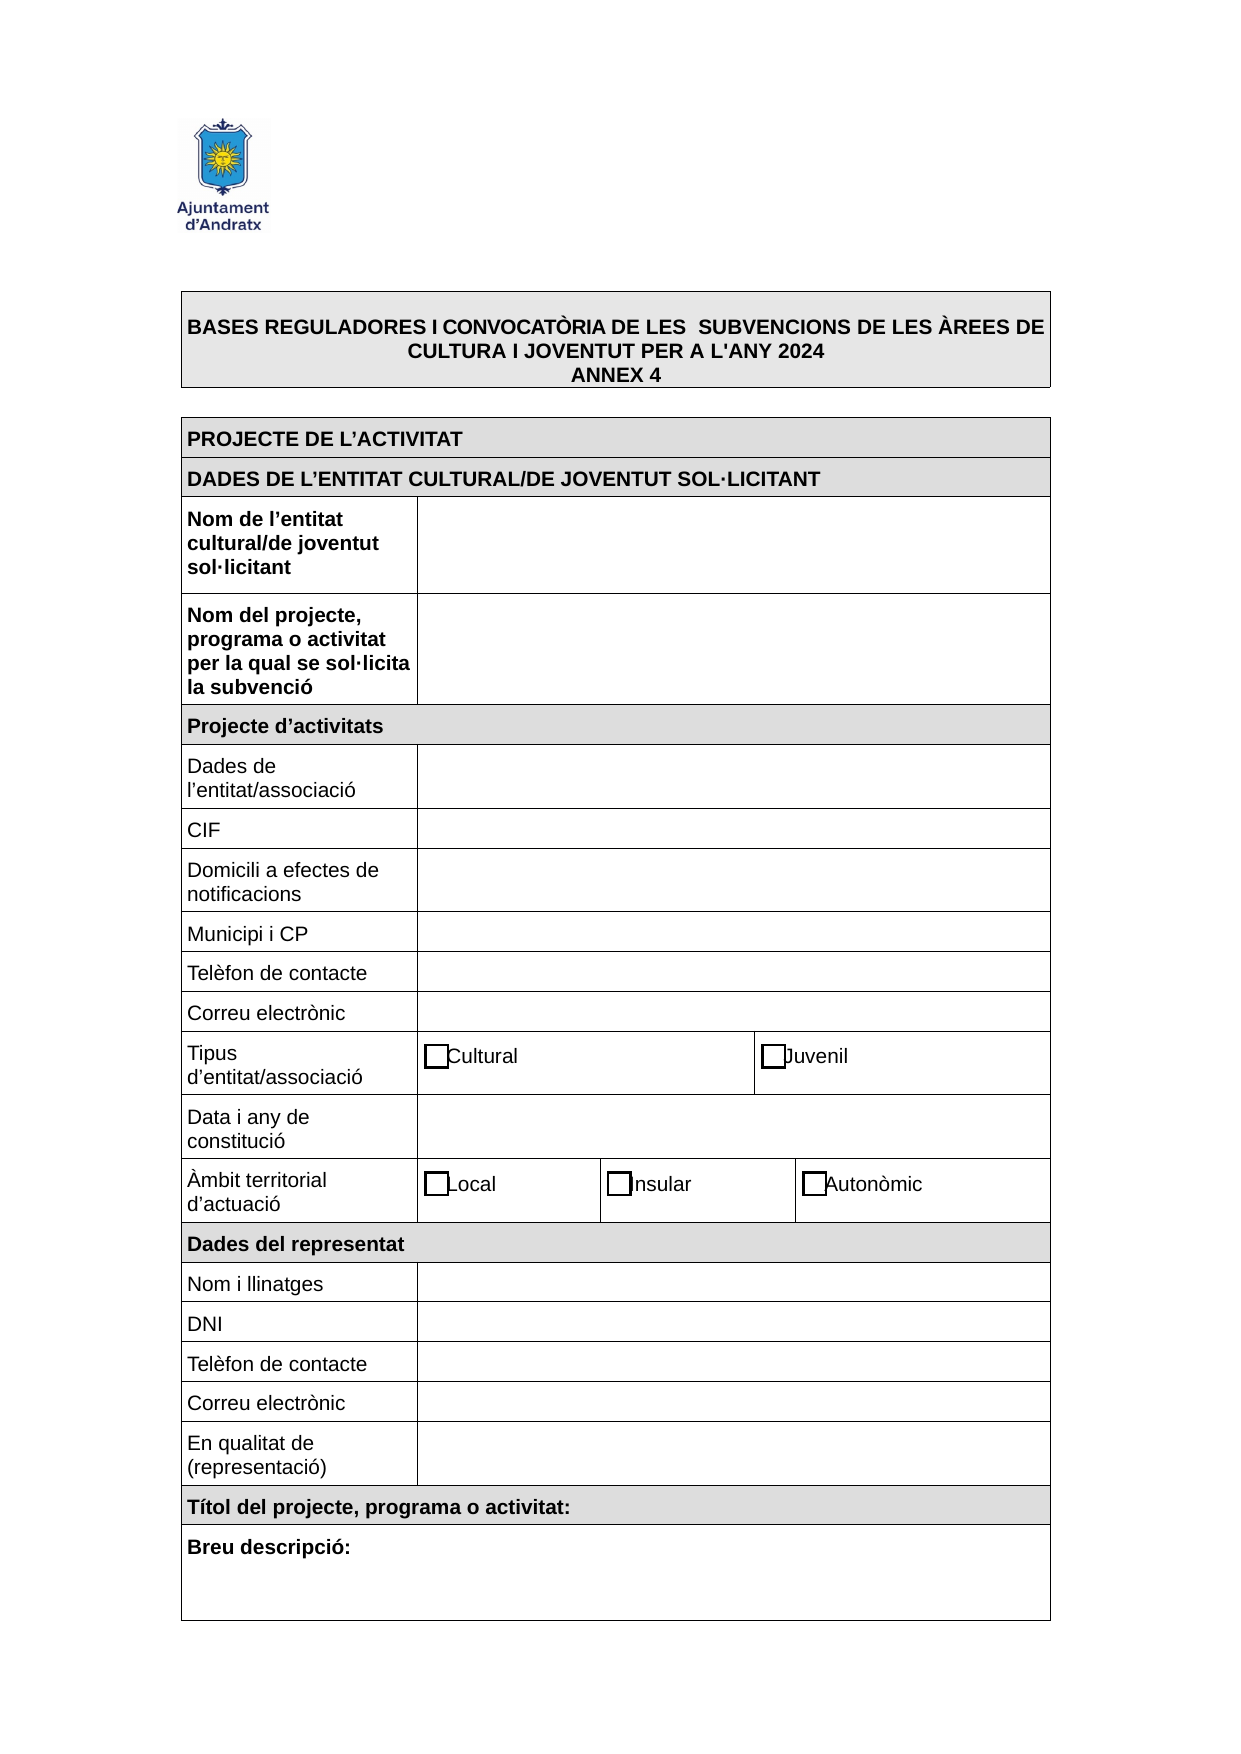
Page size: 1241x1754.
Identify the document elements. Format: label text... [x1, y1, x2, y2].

table_cell [418, 1302, 1050, 1341]
table_cell [418, 992, 1050, 1031]
picture [177, 118, 272, 233]
table_cell Correu electrònic [182, 1382, 417, 1421]
table_cell Insular [601, 1159, 795, 1222]
table_cell Correu electrònic [182, 992, 417, 1031]
table_cell Títol del projecte, programa o activitat: [182, 1486, 1050, 1524]
table_cell En qualitat de (representació) [182, 1422, 417, 1484]
table_cell [418, 952, 1050, 991]
table_cell Nom i llinatges [182, 1263, 417, 1301]
table_cell Projecte d’activitats [182, 705, 1050, 744]
table_cell [418, 1422, 1050, 1484]
table_cell [418, 745, 1050, 808]
table_cell [181, 388, 1050, 417]
table_cell [418, 1382, 1050, 1421]
table_cell [418, 912, 1050, 951]
table_cell [418, 594, 1050, 704]
table_cell DNI [182, 1302, 417, 1341]
table_cell CIF [182, 809, 417, 847]
table_cell DADES DE L’ENTITAT CULTURAL/DE JOVENTUT SOL·LICITANT [182, 458, 1050, 496]
table_cell Dades del representat [182, 1223, 1050, 1262]
table_cell Domicili a efectes de notificacions [182, 849, 417, 911]
table_cell Tipus d’entitat/associació [182, 1032, 417, 1094]
table_cell [418, 1263, 1050, 1301]
table_header BASES REGULADORES I CONVOCATÒRIA DE LES SUBVENCIONS DE LES ÀREES DE CULTURA I JOVENTUT PER A L'ANY 2024 ANNEX 4 [182, 292, 1050, 387]
table_cell [418, 849, 1050, 911]
table_cell Juvenil [755, 1032, 1050, 1094]
table_cell Autonòmic [796, 1159, 1050, 1222]
table_cell [418, 497, 1050, 592]
table_cell Municipi i CP [182, 912, 417, 951]
table_cell Àmbit territorial d’actuació [182, 1159, 417, 1222]
table_cell Local [418, 1159, 600, 1222]
table_cell Nom del projecte, programa o activitat per la qual se sol·licita la subvenció [182, 594, 417, 704]
table_cell Data i any de constitució [182, 1095, 417, 1158]
table_cell Nom de l’entitat cultural/de joventut sol·licitant [182, 497, 417, 592]
table_cell [418, 809, 1050, 847]
table_cell Breu descripció: [182, 1525, 1050, 1620]
table_cell [418, 1342, 1050, 1381]
table_cell Telèfon de contacte [182, 952, 417, 991]
table_cell [418, 1095, 1050, 1158]
table_cell Dades de l’entitat/associació [182, 745, 417, 808]
table_cell PROJECTE DE L’ACTIVITAT [182, 418, 1050, 457]
table_cell Telèfon de contacte [182, 1342, 417, 1381]
table_cell Cultural [418, 1032, 754, 1094]
